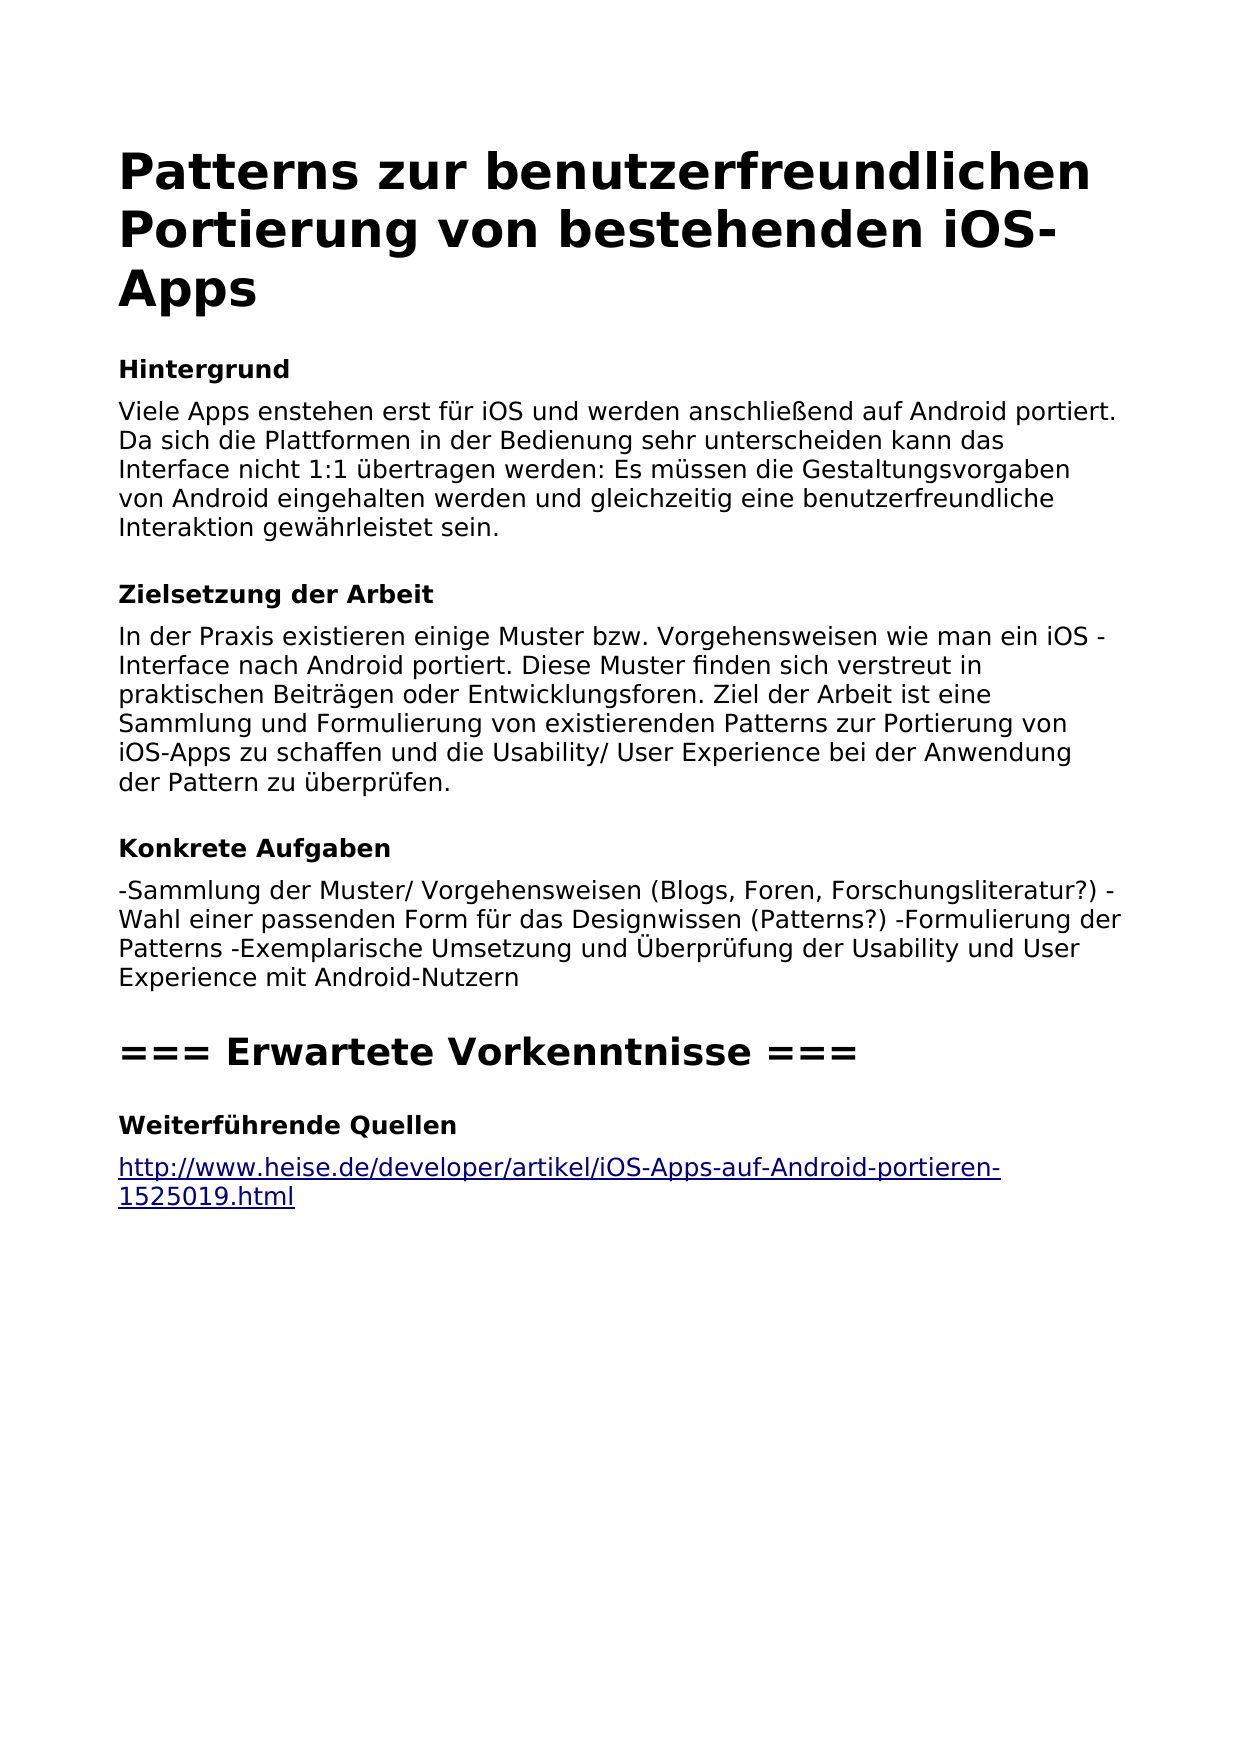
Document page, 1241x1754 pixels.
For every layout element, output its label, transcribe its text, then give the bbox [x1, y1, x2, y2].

subtitle Zielsetzung der Arbeit [118, 580, 1122, 609]
subtitle Weiterführende Quellen [118, 1111, 1122, 1141]
text Viele Apps enstehen erst für iOS und werden anschließend auf Android portiert. Da sich die Plattformen in der Bedienung sehr unterscheiden kann das Interface nicht 1:1 übertragen werden: Es müssen die Gestaltungsvorgaben von Android eingehalten werden und gleichzeitig eine benutzerfreundliche Interaktion gewährleistet sein. [118, 397, 1122, 543]
subtitle Konkrete Aufgaben [118, 834, 1122, 864]
text In der Praxis existieren einige Muster bzw. Vorgehensweisen wie man ein iOS -Interface nach Android portiert. Diese Muster finden sich verstreut in praktischen Beiträgen oder Entwicklungsforen. Ziel der Arbeit ist eine Sammlung und Formulierung von existierenden Patterns zur Portierung von iOS-Apps zu schaffen und die Usability/ User Experience bei der Anwendung der Pattern zu überprüfen. [118, 622, 1122, 797]
text http://www.heise.de/developer/artikel/iOS-Apps-auf-Android-portieren-1525019.html [118, 1153, 1122, 1211]
text -Sammlung der Muster/ Vorgehensweisen (Blogs, Foren, Forschungsliteratur?) -Wahl einer passenden Form für das Designwissen (Patterns?) -Formulierung der Patterns -Exemplarische Umsetzung und Überprüfung der Usability und User Experience mit Android-Nutzern [118, 876, 1122, 993]
subtitle Hintergrund [118, 355, 1122, 384]
subtitle === Erwartete Vorkenntnisse === [118, 1030, 1122, 1074]
subtitle Patterns zur benutzerfreundlichen Portierung von bestehenden iOS- Apps [118, 143, 1122, 318]
